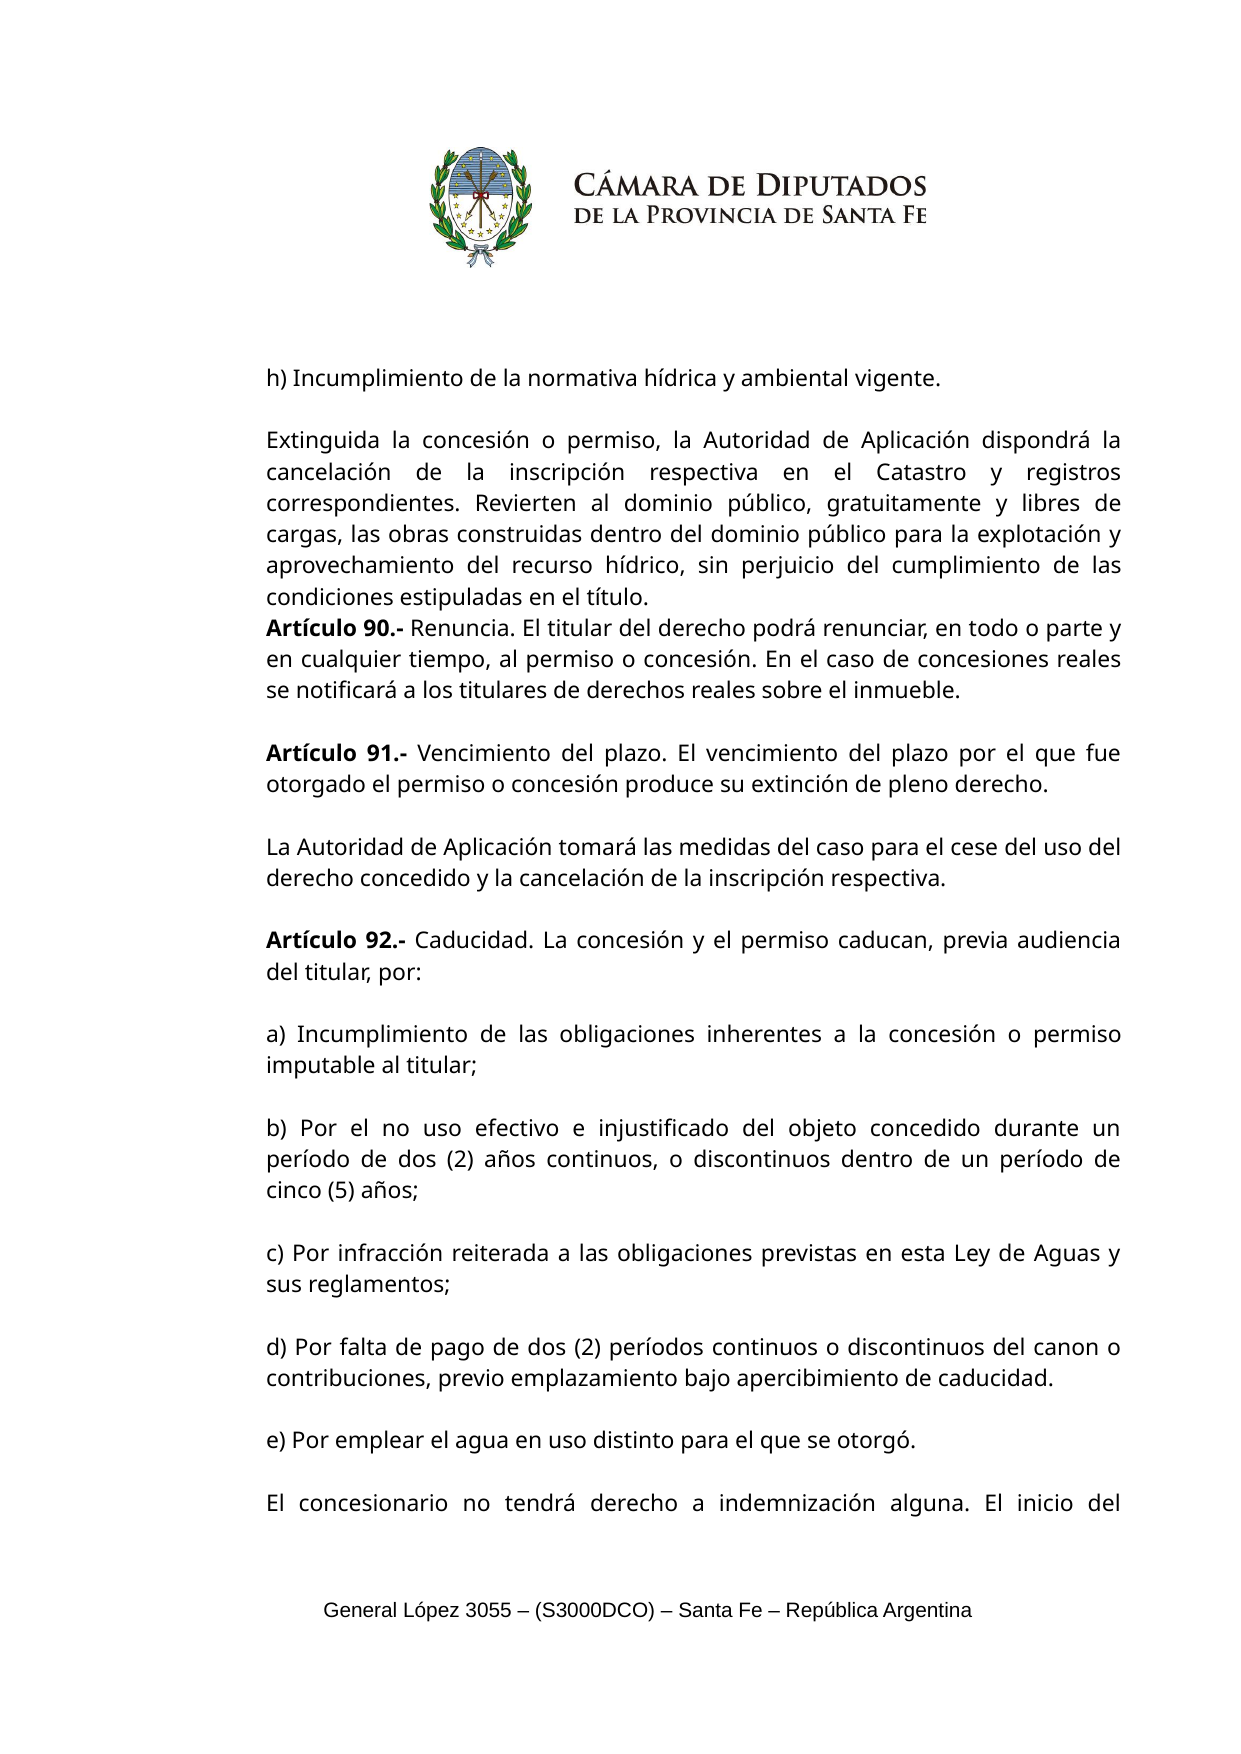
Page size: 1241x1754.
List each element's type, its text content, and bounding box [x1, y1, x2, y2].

text Artículo 90.- Renuncia. El titular del derecho podrá renunciar, en todo o parte y en cualquier tiempo, al permiso o concesión. En el caso de concesiones reales se notificará a los titulares de derechos reales sobre el inmueble. [266, 612, 1122, 706]
text El concesionario no tendrá derecho a indemnización alguna. El inicio del [266, 1487, 1122, 1518]
text a) Incumplimiento de las obligaciones inherentes a la concesión o permiso imputable al titular; [266, 1018, 1122, 1081]
text La Autoridad de Aplicación tomará las medidas del caso para el cese del uso del derecho concedido y la cancelación de la inscripción respectiva. [266, 831, 1122, 893]
text d) Por falta de pago de dos (2) períodos continuos o discontinuos del canon o contribuciones, previo emplazamiento bajo apercibimiento de caducidad. [266, 1331, 1122, 1393]
text b) Por el no uso efectivo e injustificado del objeto concedido durante un período de dos (2) años continuos, o discontinuos dentro de un período de cinco (5) años; [266, 1112, 1122, 1206]
text h) Incumplimiento de la normativa hídrica y ambiental vigente. [266, 362, 1122, 393]
text c) Por infracción reiterada a las obligaciones previstas en esta Ley de Aguas y sus reglamentos; [266, 1237, 1122, 1299]
text Extinguida la concesión o permiso, la Autoridad de Aplicación dispondrá la cancelación de la inscripción respectiva en el Catastro y registros correspondientes. Revierten al dominio público, gratuitamente y libres de cargas, las obras construidas dentro del dominio público para la explotación y aprovechamiento del recurso hídrico, sin perjuicio del cumplimiento de las condiciones estipuladas en el título. [266, 424, 1122, 612]
picture [429, 147, 927, 272]
text Artículo 92.- Caducidad. La concesión y el permiso caducan, previa audiencia del titular, por: [266, 924, 1122, 987]
text Artículo 91.- Vencimiento del plazo. El vencimiento del plazo por el que fue otorgado el permiso o concesión produce su extinción de pleno derecho. [266, 737, 1122, 799]
text e) Por emplear el agua en uso distinto para el que se otorgó. [266, 1424, 1122, 1456]
